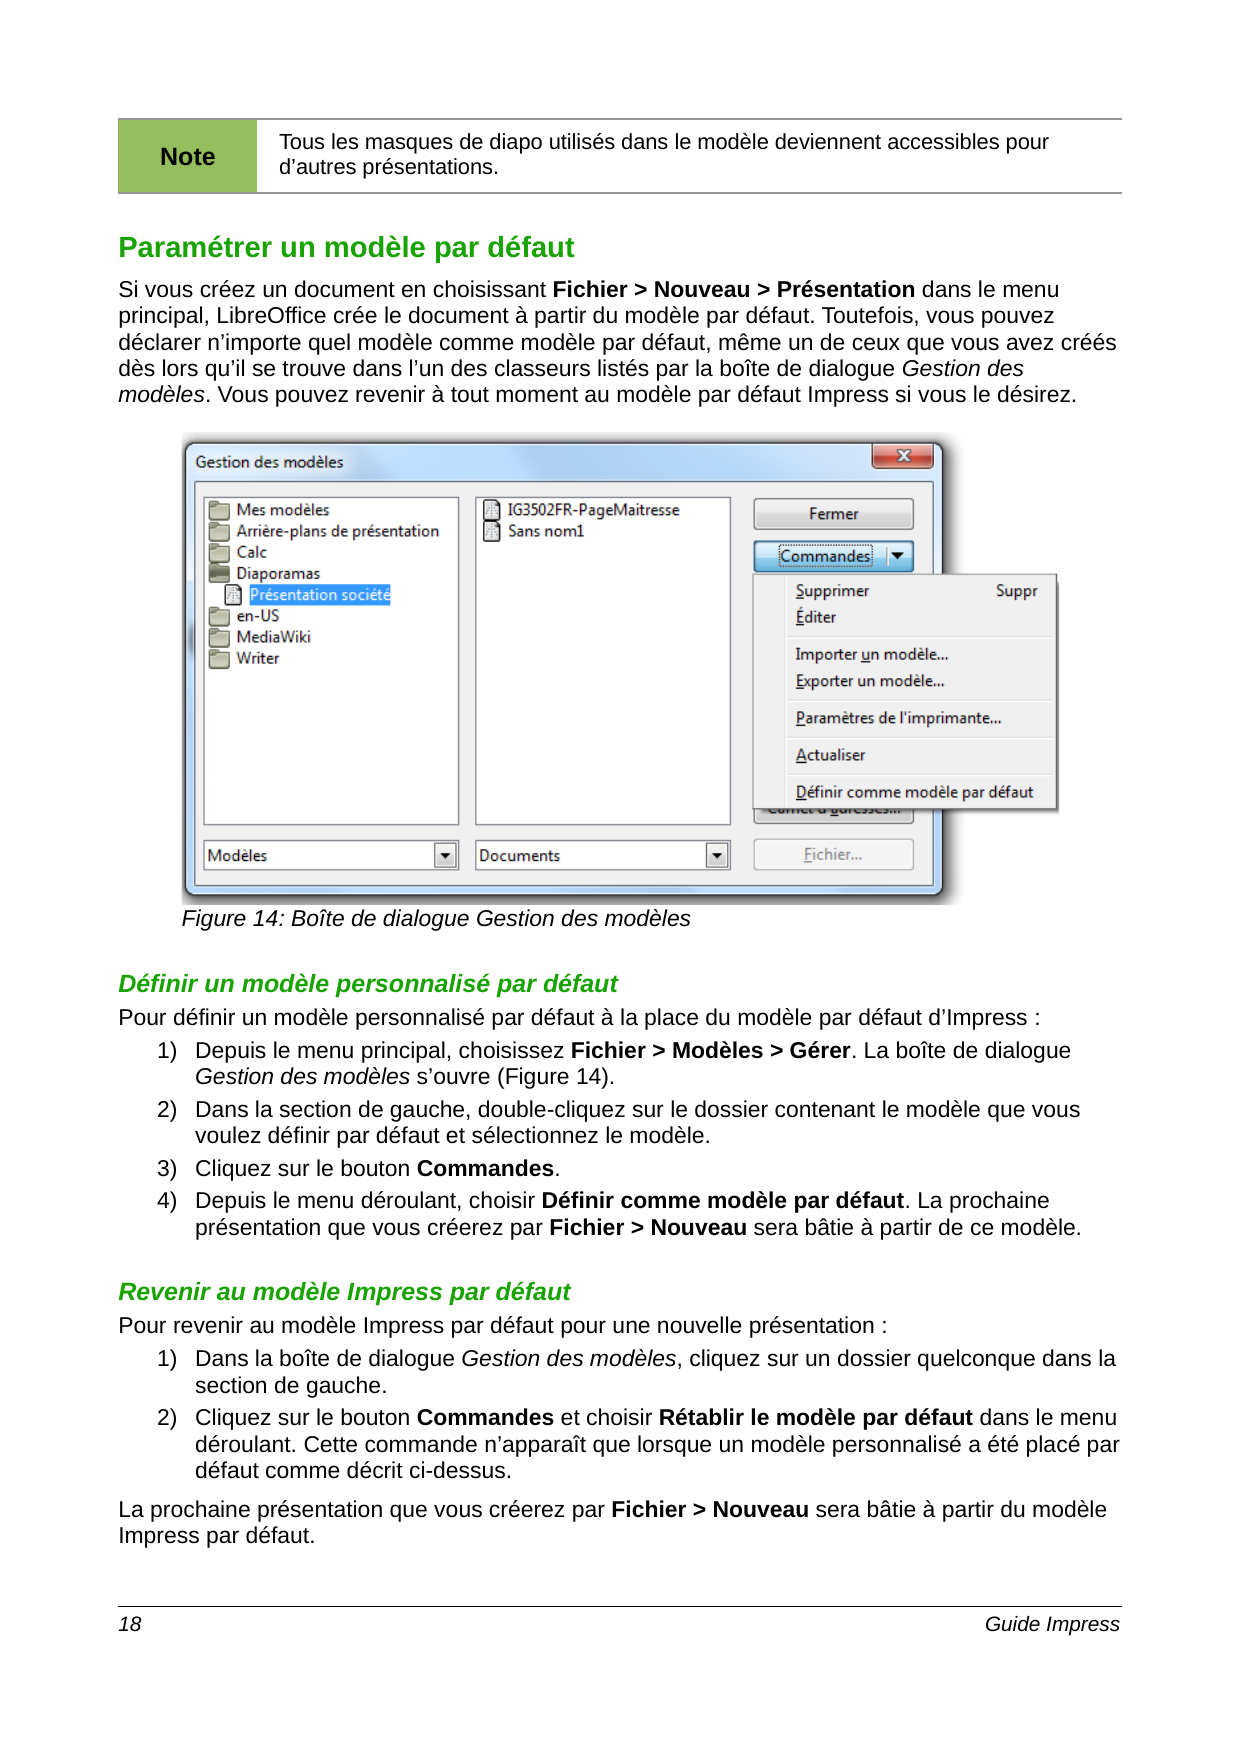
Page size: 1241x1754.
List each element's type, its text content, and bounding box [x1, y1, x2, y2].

list Depuis le menu déroulant, choisir Définir comme modèle par défaut. La prochaine présentation que vous créerez par Fichier > Nouveau sera bâtie à partir de ce modèle. [177, 1187, 1122, 1240]
list Cliquez sur le bouton Commandes et choisir Rétablir le modèle par défaut dans le menu déroulant. Cette commande n’apparaît que lorsque un modèle personnalisé a été placé par défaut comme décrit ci-dessus. [177, 1404, 1122, 1483]
table_header Tous les masques de diapo utilisés dans le modèle deviennent accessibles pour d’autres présentations. [258, 120, 1122, 192]
text Figure 14: Boîte de dialogue Gestion des modèles [181, 905, 1059, 931]
list Dans la boîte de dialogue Gestion des modèles, cliquez sur un dossier quelconque dans la section de gauche. [177, 1345, 1122, 1398]
list Depuis le menu principal, choisissez Fichier > Modèles > Gérer. La boîte de dialogue Gestion des modèles s’ouvre (Figure 14). [177, 1037, 1122, 1089]
picture [181, 432, 1060, 905]
list Pour définir un modèle personnalisé par défaut à la place du modèle par défaut d’Impress : [118, 1004, 1122, 1030]
text La prochaine présentation que vous créerez par Fichier > Nouveau sera bâtie à partir du modèle Impress par défaut. [118, 1496, 1122, 1548]
subtitle Revenir au modèle Impress par défaut [118, 1277, 1122, 1306]
text Si vous créez un document en choisissant Fichier > Nouveau > Présentation dans le menu principal, LibreOffice crée le document à partir du modèle par défaut. Toutefois, vous pouvez déclarer n’importe quel modèle comme modèle par défaut, même un de ceux que vous avez créés dès lors qu’il se trouve dans l’un des classeurs listés par la boîte de dialogue Gestion des modèles. Vous pouvez revenir à tout moment au modèle par défaut Impress si vous le désirez. [118, 276, 1122, 407]
list Dans la section de gauche, double-cliquez sur le dossier contenant le modèle que vous voulez définir par défaut et sélectionnez le modèle. [177, 1096, 1122, 1148]
table_header Note [118, 120, 257, 192]
list Pour revenir au modèle Impress par défaut pour une nouvelle présentation : [118, 1312, 1122, 1339]
subtitle Paramétrer un modèle par défaut [118, 230, 1122, 263]
subtitle Définir un modèle personnalisé par défaut [118, 969, 1122, 998]
list Cliquez sur le bouton Commandes. [177, 1154, 1122, 1181]
